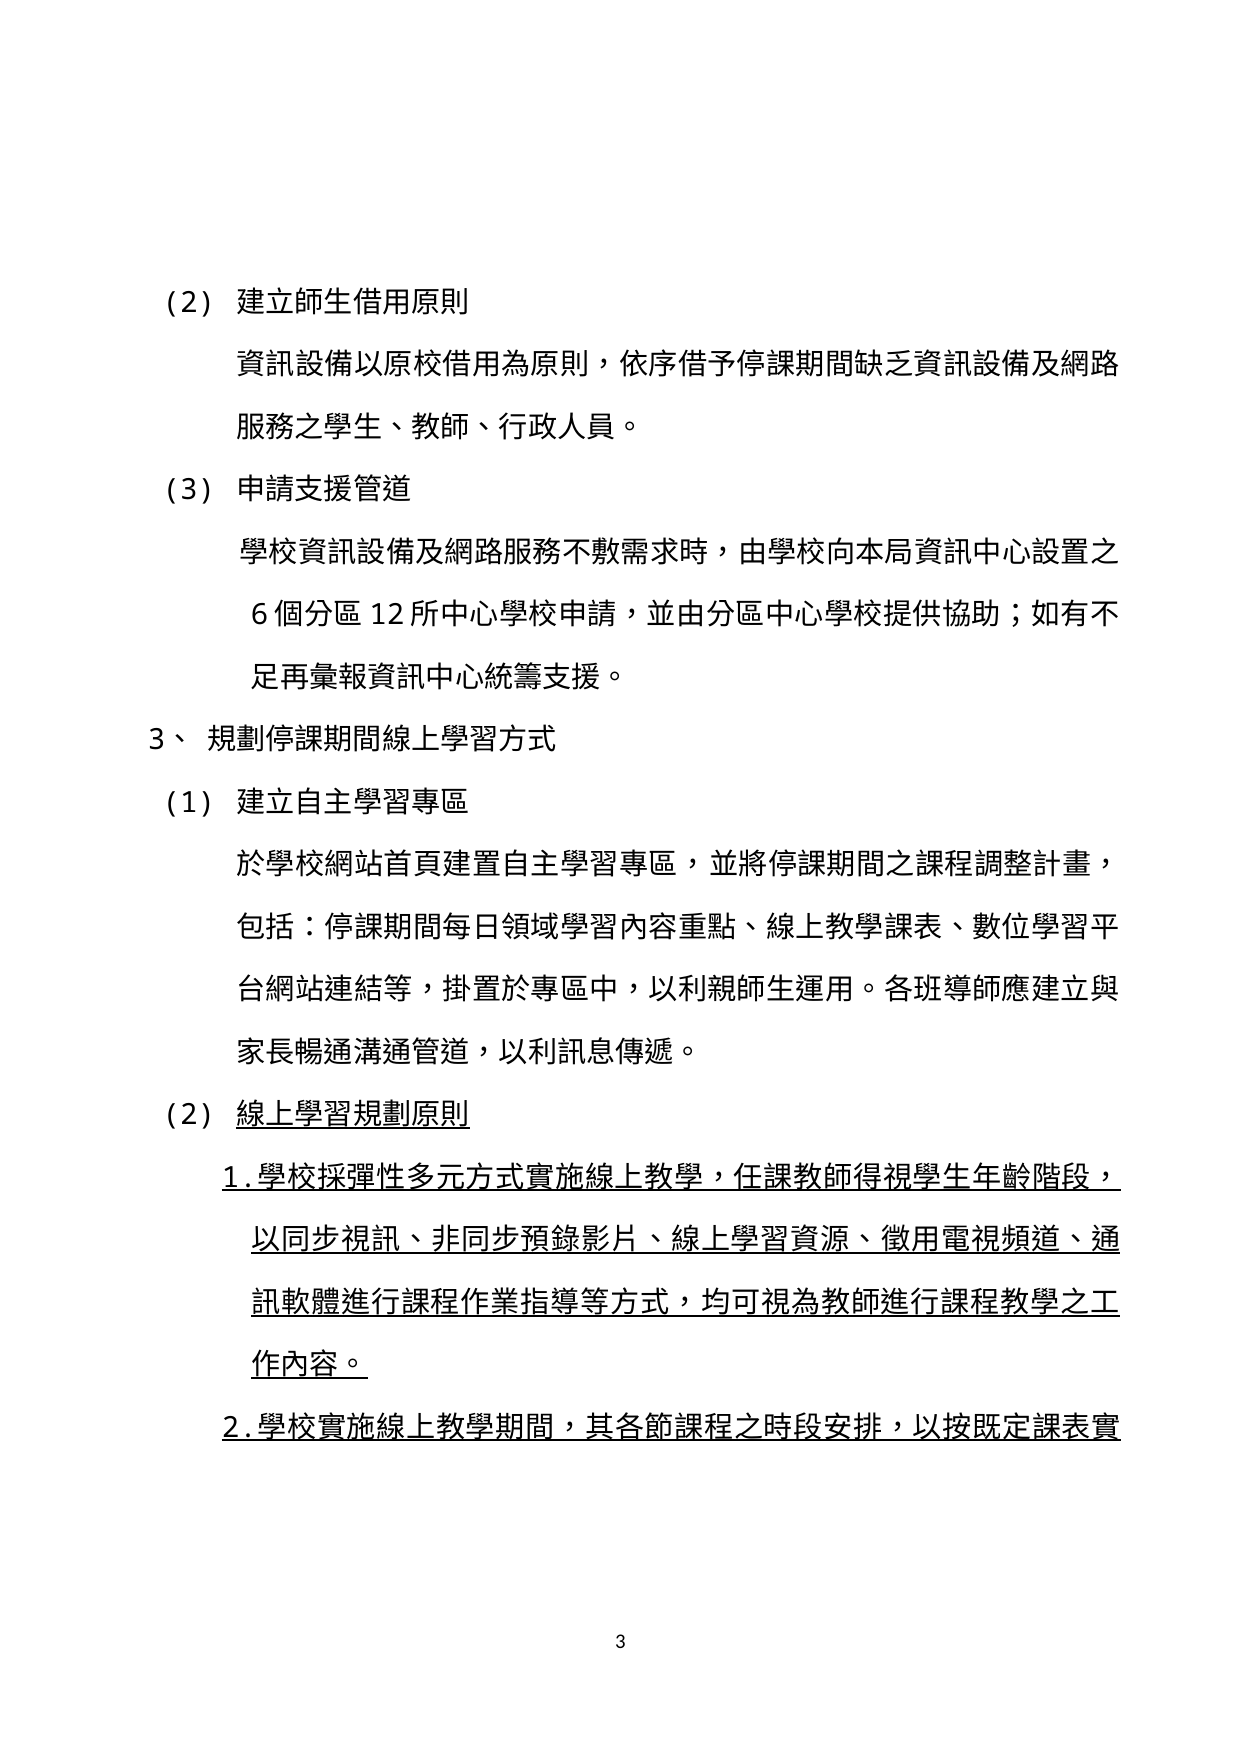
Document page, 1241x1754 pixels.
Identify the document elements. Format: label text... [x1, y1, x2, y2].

list 規劃停課期間線上學習方式 [148, 695, 1122, 758]
text 資訊設備以原校借用為原則，依序借予停課期間缺乏資訊設備及網路服務之學生、教師、行政人員。 [236, 320, 1122, 445]
text 於學校網站首頁建置自主學習專區，並將停課期間之課程調整計畫，包括：停課期間每日領域學習內容重點、線上教學課表、數位學習平台網站連結等，掛置於專區中，以利親師生運用。各班導師應建立與家長暢通溝通管道，以利訊息傳遞。 [236, 820, 1122, 1070]
list 建立自主學習專區 [162, 758, 1122, 820]
list 建立師生借用原則 [162, 258, 1122, 320]
list 線上學習規劃原則 [162, 1070, 1122, 1133]
text 2.學校實施線上教學期間，其各節課程之時段安排，以按既定課表實 [222, 1383, 1122, 1445]
list 申請支援管道 [162, 445, 1122, 508]
text 學校資訊設備及網路服務不敷需求時，由學校向本局資訊中心設置之6個分區12所中心學校申請，並由分區中心學校提供協助；如有不足再彙報資訊中心統籌支援。 [221, 508, 1122, 695]
text 1.學校採彈性多元方式實施線上教學，任課教師得視學生年齡階段，以同步視訊、非同步預錄影片、線上學習資源、徵用電視頻道、通訊軟體進行課程作業指導等方式，均可視為教師進行課程教學之工作內容。 [222, 1133, 1122, 1383]
